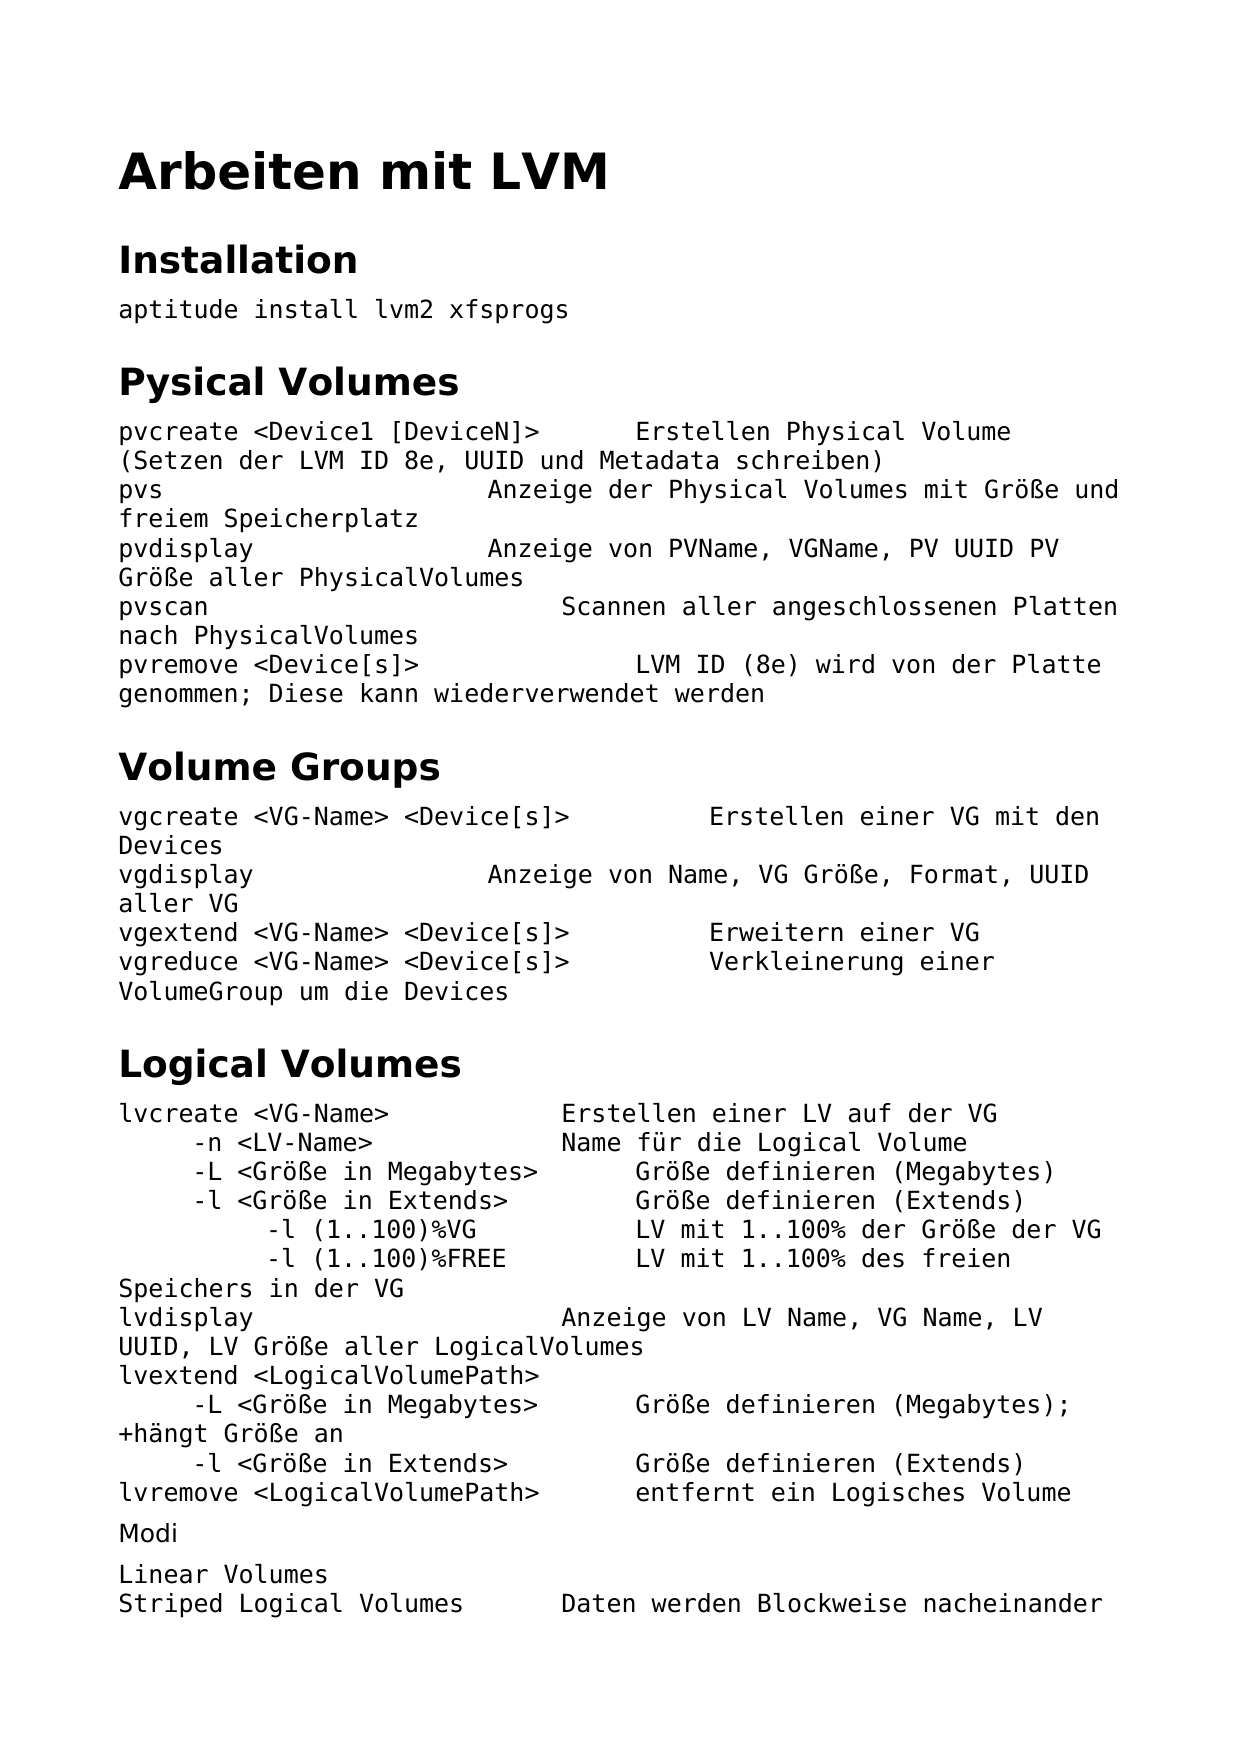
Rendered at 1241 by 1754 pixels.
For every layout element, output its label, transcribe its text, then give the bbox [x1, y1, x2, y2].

text Modi [118, 1519, 1122, 1548]
subtitle Volume Groups [118, 746, 1122, 789]
subtitle Installation [118, 239, 1122, 282]
text Linear Volumes Striped Logical Volumes Daten werden Blockweise nacheinander [118, 1561, 1122, 1619]
subtitle Pysical Volumes [118, 361, 1122, 404]
text pvcreate <Device1 [DeviceN]> Erstellen Physical Volume (Setzen der LVM ID 8e, UUID und Metadata schreiben) pvs Anzeige der Physical Volumes mit Größe und freiem Speicherplatz pvdisplay Anzeige von PVName, VGName, PV UUID PV Größe aller PhysicalVolumes pvscan Scannen aller angeschlossenen Platten nach PhysicalVolumes pvremove <Device[s]> LVM ID (8e) wird von der Platte genommen; Diese kann wiederverwendet werden [118, 417, 1122, 709]
subtitle Logical Volumes [118, 1043, 1122, 1086]
text lvcreate <VG-Name> Erstellen einer LV auf der VG -n <LV-Name> Name für die Logical Volume -L <Größe in Megabytes> Größe definieren (Megabytes) -l <Größe in Extends> Größe definieren (Extends) -l (1..100)%VG LV mit 1..100% der Größe der VG -l (1..100)%FREE LV mit 1..100% des freien Speichers in der VG lvdisplay Anzeige von LV Name, VG Name, LV UUID, LV Größe aller LogicalVolumes lvextend <LogicalVolumePath> -L <Größe in Megabytes> Größe definieren (Megabytes); +hängt Größe an -l <Größe in Extends> Größe definieren (Extends) lvremove <LogicalVolumePath> entfernt ein Logisches Volume [118, 1099, 1122, 1507]
text vgcreate <VG-Name> <Device[s]> Erstellen einer VG mit den Devices vgdisplay Anzeige von Name, VG Größe, Format, UUID aller VG vgextend <VG-Name> <Device[s]> Erweitern einer VG vgreduce <VG-Name> <Device[s]> Verkleinerung einer VolumeGroup um die Devices [118, 802, 1122, 1006]
text aptitude install lvm2 xfsprogs [118, 295, 1122, 324]
subtitle Arbeiten mit LVM [118, 143, 1122, 201]
